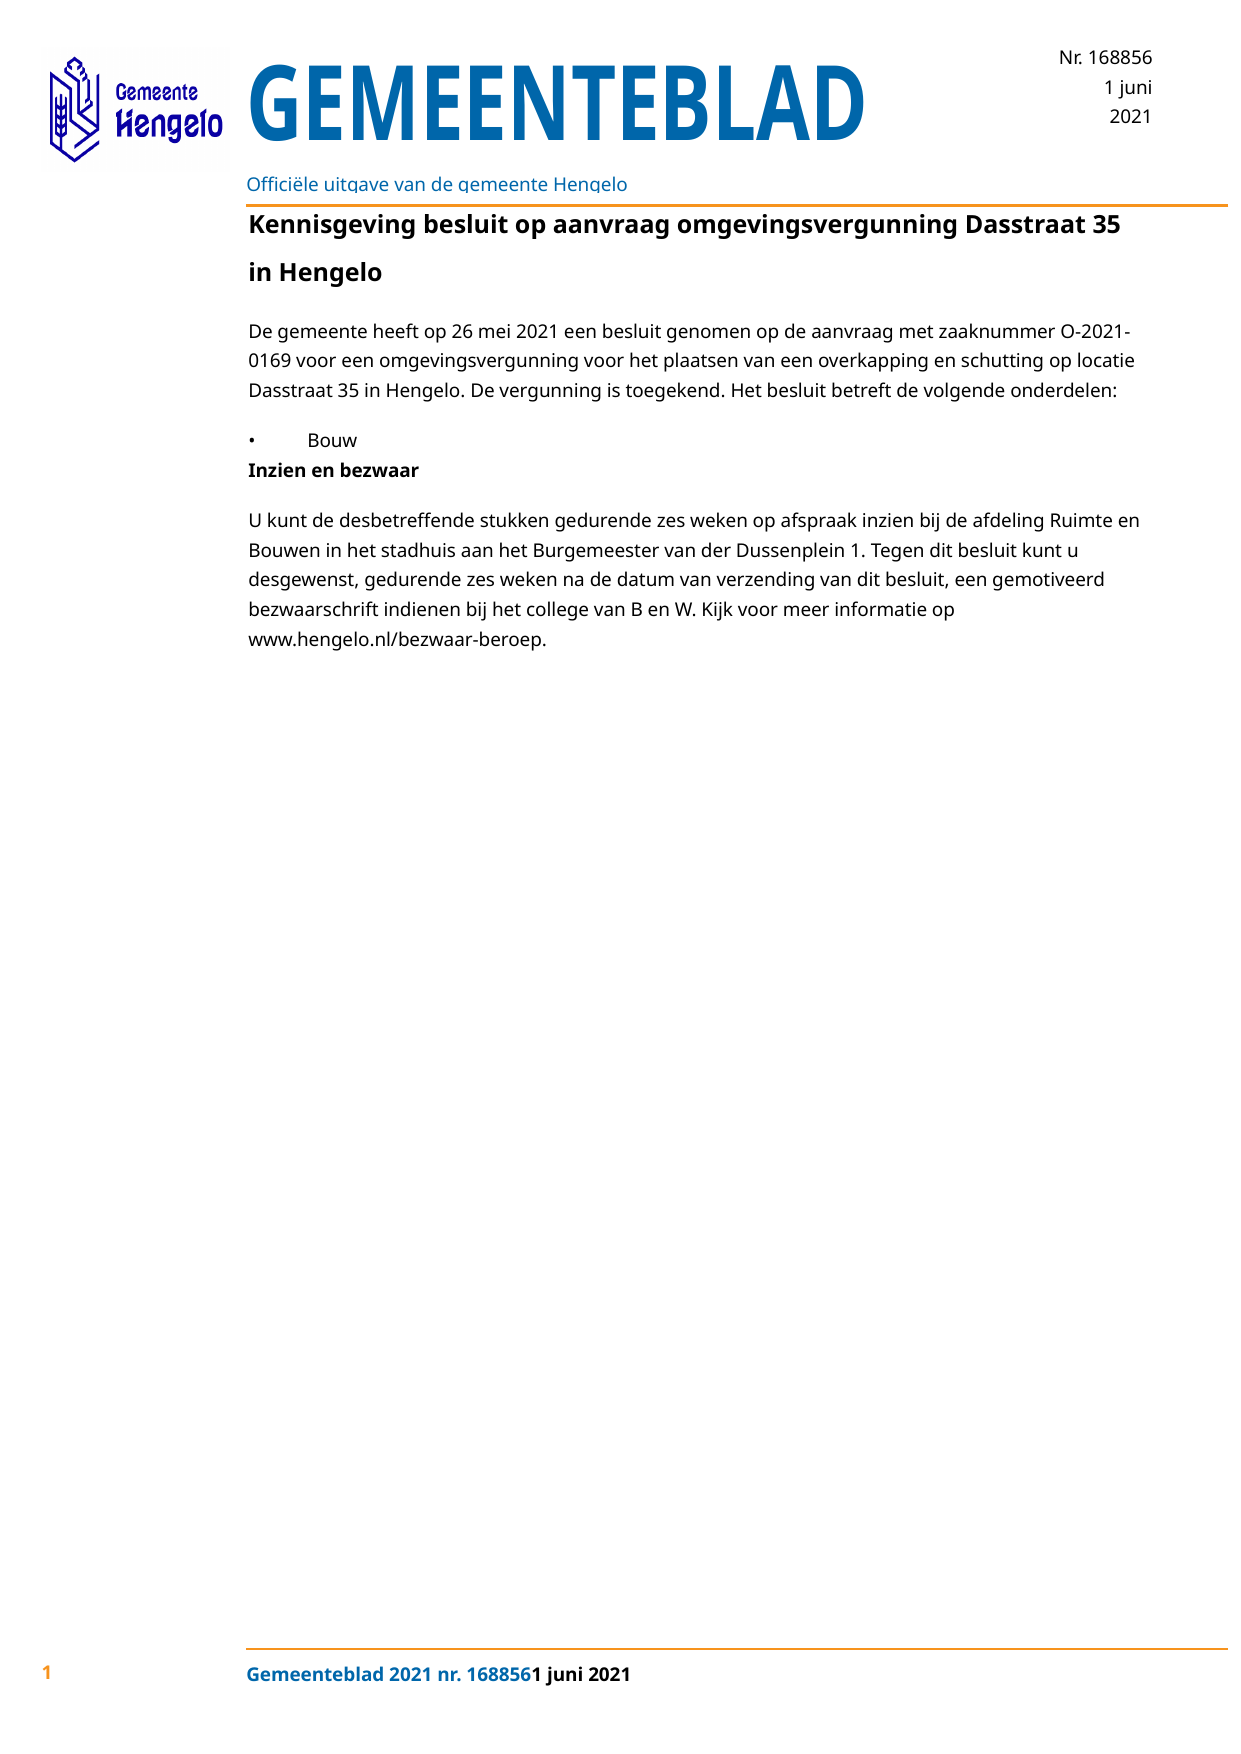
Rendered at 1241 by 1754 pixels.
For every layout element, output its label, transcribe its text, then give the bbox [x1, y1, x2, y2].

text Kennisgeving besluit op aanvraag omgevingsvergunning Dasstraat 35 in Hengelo [248, 207, 1152, 288]
picture [41, 47, 231, 172]
text De gemeente heeft op 26 mei 2021 een besluit genomen op de aanvraag met zaaknummer O-2021-0169 voor een omgevingsvergunning voor het plaatsen van een overkapping en schutting op locatie Dasstraat 35 in Hengelo. De vergunning is toegekend. Het besluit betreft de volgende onderdelen: [248, 318, 1152, 403]
list Bouw [248, 427, 1152, 453]
text U kunt de desbetreffende stukken gedurende zes weken op afspraak inzien bij de afdeling Ruimte en Bouwen in het stadhuis aan het Burgemeester van der Dussenplein 1. Tegen dit besluit kunt u desgewenst, gedurende zes weken na de datum van verzending van dit besluit, een gemotiveerd bezwaarschrift indienen bij het college van B en W. Kijk voor meer informatie op www.hengelo.nl/bezwaar-beroep. [248, 507, 1152, 652]
text Inzien en bezwaar [248, 457, 1152, 483]
